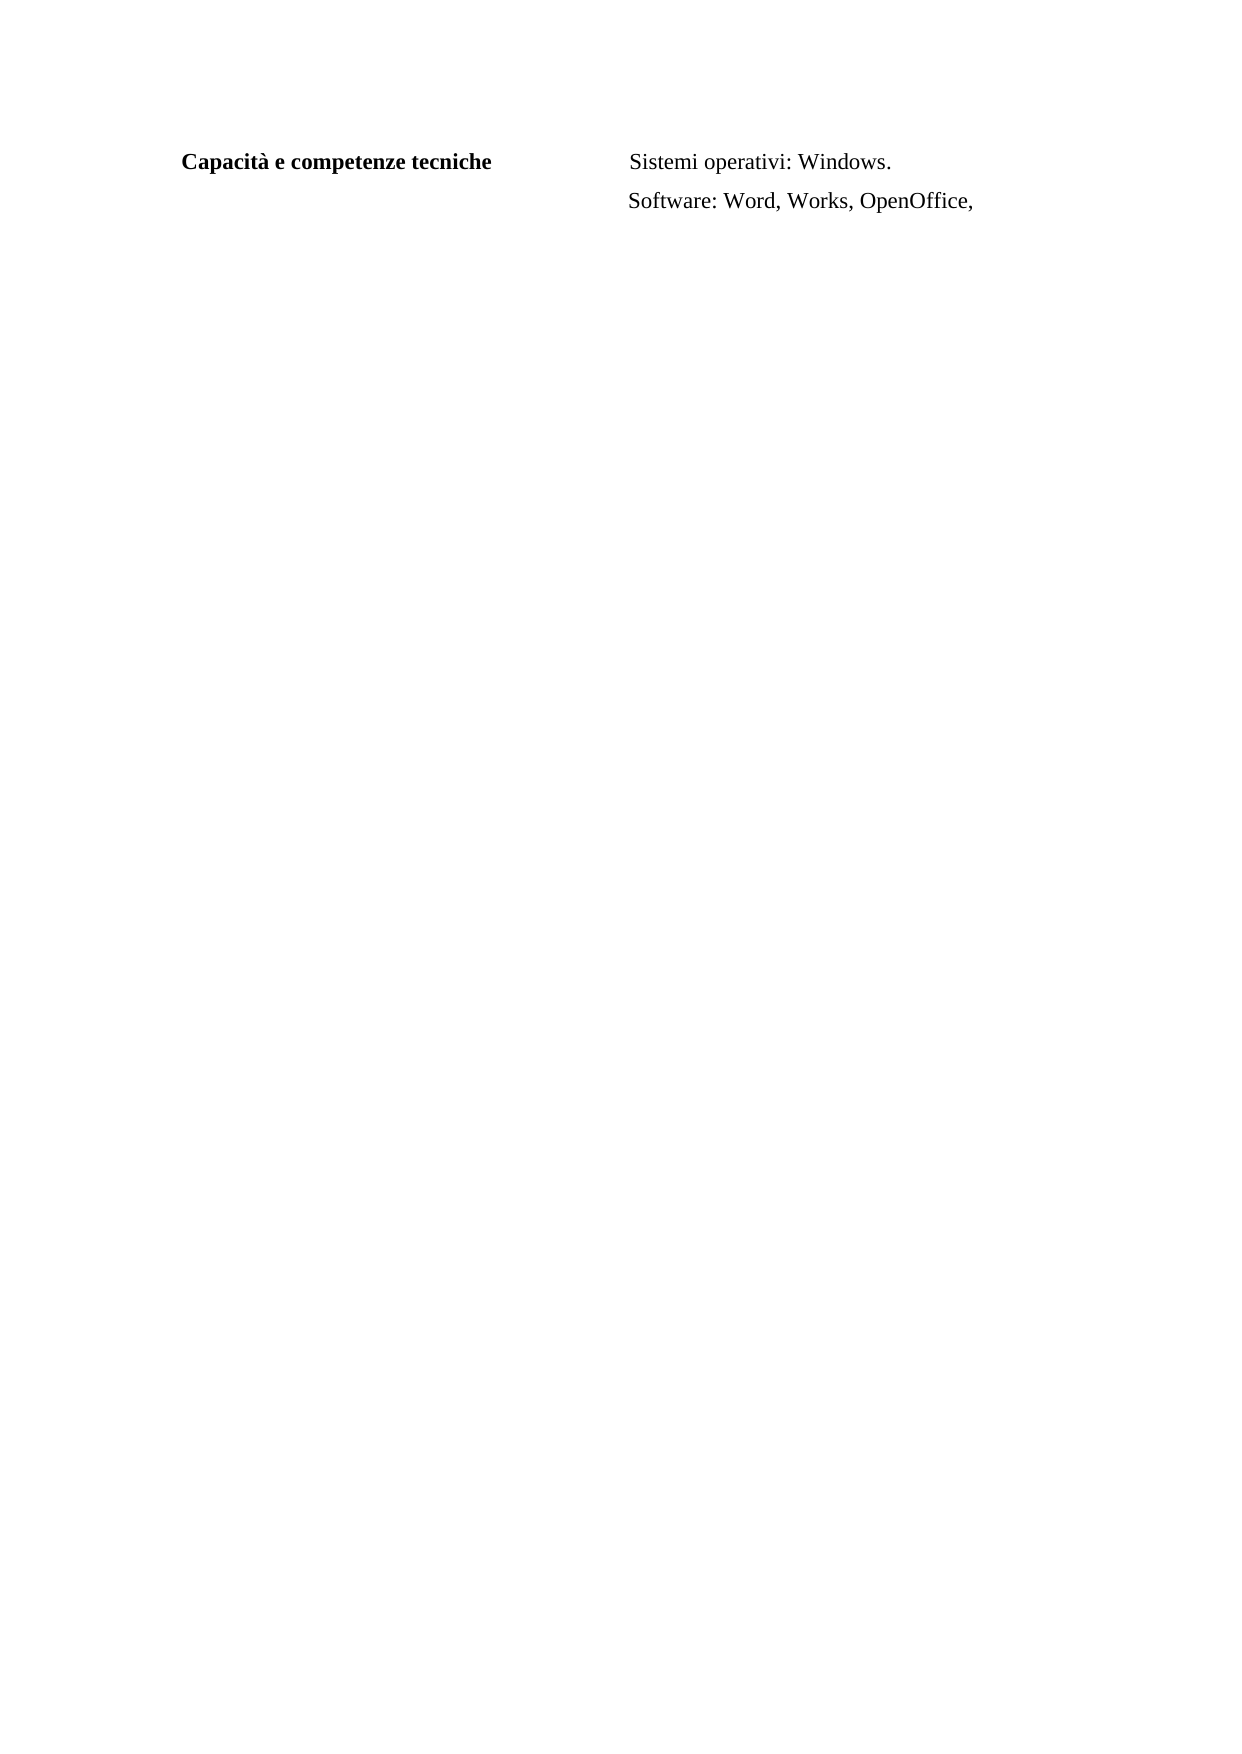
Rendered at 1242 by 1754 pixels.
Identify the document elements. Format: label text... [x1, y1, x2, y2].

text Capacità e competenze tecniche Sistemi operativi: Windows. [181, 148, 1135, 174]
text Software: Word, Works, OpenOffice, [628, 187, 1135, 214]
